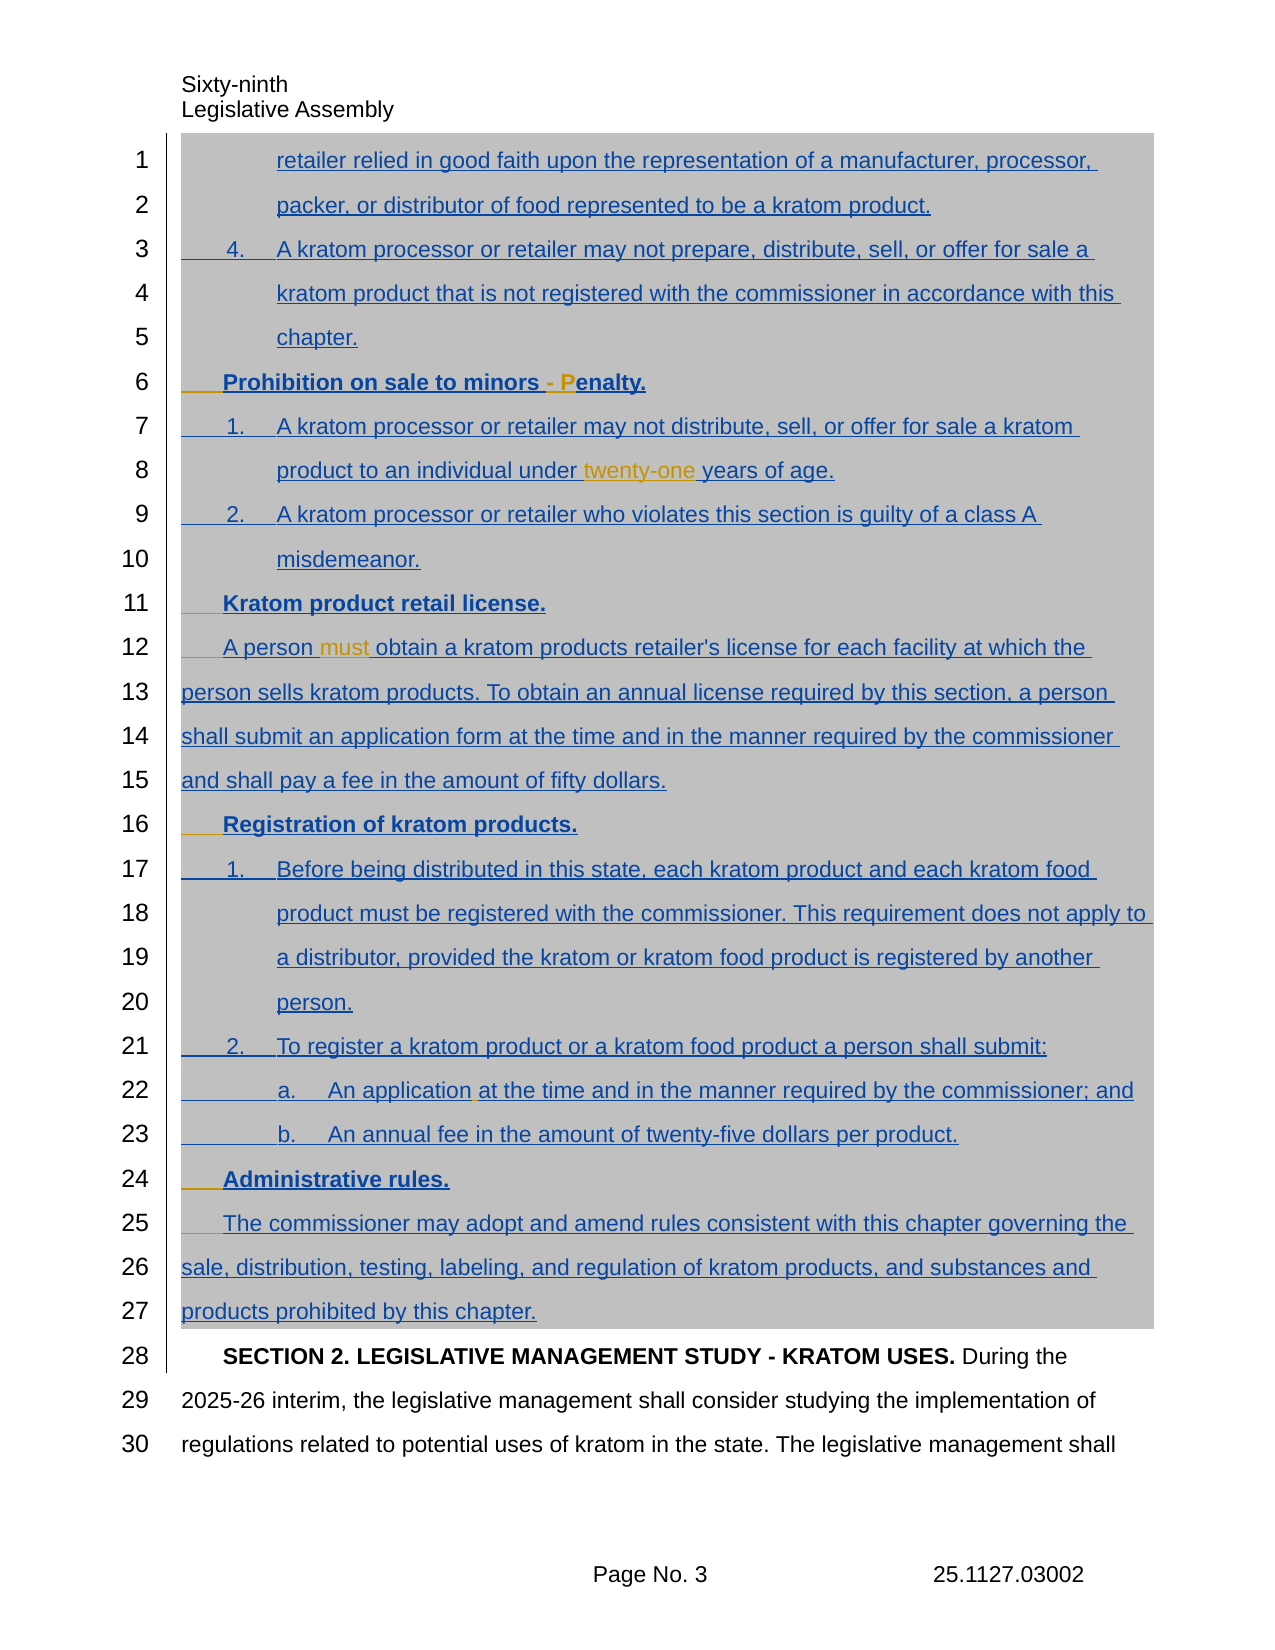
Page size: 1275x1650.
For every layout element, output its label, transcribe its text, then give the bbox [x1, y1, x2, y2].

subtitle Registration of kratom products. [181, 797, 1154, 842]
text A person must obtain a kratom products retailer's license for each facility at which the person sells kratom products. To obtain an annual license required by this section, a person shall submit an application form at the time and in the manner required by the commissioner and shall pay a fee in the amount of fifty dollars. [181, 620, 1154, 797]
text 2. A kratom processor or retailer who violates this section is guilty of a class A misdemeanor. [181, 487, 1154, 576]
subtitle Administrative rules. [181, 1152, 1154, 1196]
subtitle Kratom product retail license. [181, 576, 1154, 620]
text a. An application at the time and in the manner required by the commissioner; and [181, 1063, 1154, 1107]
text The commissioner may adopt and amend rules consistent with this chapter governing the sale, distribution, testing, labeling, and regulation of kratom products, and substances and products prohibited by this chapter. [181, 1196, 1154, 1329]
text 1. Before being distributed in this state, each kratom product and each kratom food product must be registered with the commissioner. This requirement does not apply to a distributor, provided the kratom or kratom food product is registered by another person. [181, 842, 1154, 1019]
text 2. To register a kratom product or a kratom food product a person shall submit: [181, 1019, 1154, 1063]
subtitle Prohibition on sale to minors - Penalty. [181, 355, 1154, 399]
text b. An annual fee in the amount of twenty-five dollars per product. [181, 1107, 1154, 1152]
text SECTION 2. LEGISLATIVE MANAGEMENT STUDY ‑ KRATOM USES. During the 2025‑26 interim, the legislative management shall consider studying the implementation of regulations related to potential uses of kratom in the state. The legislative management shall [181, 1329, 1154, 1461]
text 4. A kratom processor or retailer may not prepare, distribute, sell, or offer for sale a kratom product that is not registered with the commissioner in accordance with this chapter. [181, 222, 1154, 355]
text retailer relied in good faith upon the representation of a manufacturer, processor, packer, or distributor of food represented to be a kratom product. [181, 133, 1154, 222]
text 1. A kratom processor or retailer may not distribute, sell, or offer for sale a kratom product to an individual under twenty‑one years of age. [181, 399, 1154, 487]
